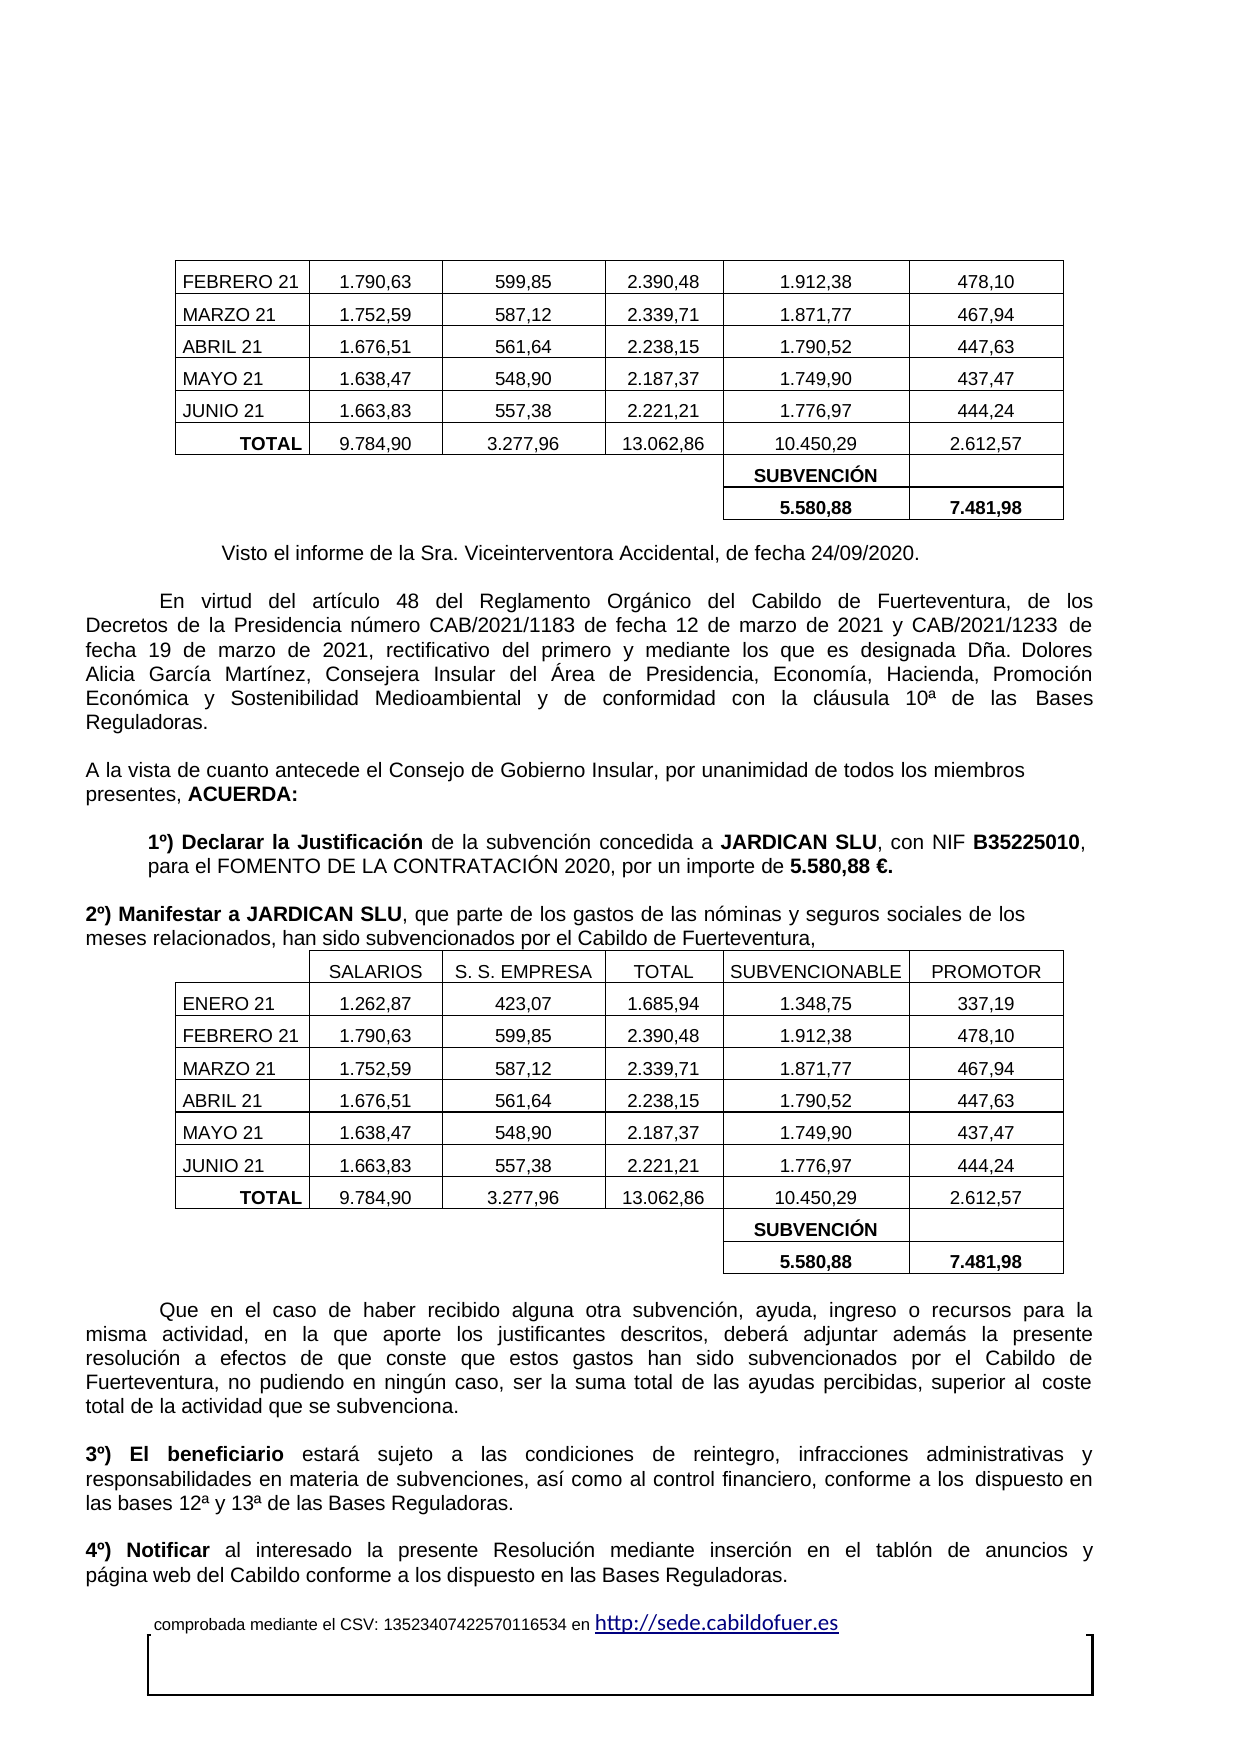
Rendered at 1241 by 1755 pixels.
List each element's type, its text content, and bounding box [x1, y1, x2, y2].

table_cell 444,24 [910, 1145, 1063, 1176]
table_cell 557,38 [443, 1145, 605, 1176]
table_header 1.912,38 [724, 261, 909, 293]
table_cell 557,38 [443, 391, 605, 422]
table_header SUBVENCIONABLE [724, 951, 909, 982]
table_cell 444,24 [910, 391, 1063, 422]
table_cell 1.871,77 [724, 1048, 909, 1079]
table_cell 13.062,86 [606, 1177, 723, 1208]
table_cell 1.752,59 [310, 294, 442, 325]
table_cell TOTAL [176, 1177, 309, 1208]
table_cell 437,47 [910, 358, 1063, 389]
table_cell [910, 455, 1063, 486]
table_cell ABRIL 21 [176, 326, 309, 357]
table_cell 13.062,86 [606, 423, 723, 454]
table_cell 2.221,21 [606, 391, 723, 422]
table_cell 2.339,71 [606, 1048, 723, 1079]
table_cell TOTAL [176, 423, 309, 454]
table_cell 1.749,90 [724, 358, 909, 389]
table_cell 467,94 [910, 1048, 1063, 1079]
table_header SALARIOS [310, 951, 442, 982]
text 2º) Manifestar a JARDICAN SLU, que parte de los gastos de las nóminas y seguros sociales de los meses relacionados, han sido subvencionados por el Cabildo de Fuerteventura, [85, 902, 1093, 950]
table_cell 3.277,96 [443, 423, 605, 454]
table_header 2.390,48 [606, 261, 723, 293]
table_header [175, 950, 309, 982]
table_cell 2.238,15 [606, 1080, 723, 1111]
table_header 1.790,63 [310, 261, 442, 293]
table_cell 1.752,59 [310, 1048, 442, 1079]
table_cell 9.784,90 [310, 423, 442, 454]
table_cell 1.776,97 [724, 391, 909, 422]
text A la vista de cuanto antecede el Consejo de Gobierno Insular, por unanimidad de todos los miembros presentes, ACUERDA: [85, 758, 1093, 806]
table_cell 447,63 [910, 1080, 1063, 1111]
table_cell 437,47 [910, 1113, 1063, 1144]
table_header PROMOTOR [910, 951, 1063, 982]
table_cell 5.580,88 [724, 488, 909, 519]
table_cell 478,10 [910, 1016, 1063, 1047]
table_cell 423,07 [443, 983, 605, 1014]
text 3º) El beneficiario estará sujeto a las condiciones de reintegro, infracciones administrativas y responsabilidades en materia de subvenciones, así como al control financiero, conforme a los dispuesto en las bases 12ª y 13ª de las Bases Reguladoras. [85, 1442, 1093, 1514]
table_cell 1.663,83 [310, 1145, 442, 1176]
table_cell ABRIL 21 [176, 1080, 309, 1111]
table_cell 1.348,75 [724, 983, 909, 1014]
table_cell 3.277,96 [443, 1177, 605, 1208]
table_cell 7.481,98 [910, 488, 1063, 519]
table_cell 1.676,51 [310, 326, 442, 357]
table_cell 337,19 [910, 983, 1063, 1014]
table_cell 7.481,98 [910, 1242, 1063, 1273]
table_cell 2.187,37 [606, 358, 723, 389]
table_cell 587,12 [443, 1048, 605, 1079]
table_cell 1.663,83 [310, 391, 442, 422]
table_cell ENERO 21 [176, 983, 309, 1014]
text 4º) Notificar al interesado la presente Resolución mediante inserción en el tablón de anuncios y página web del Cabildo conforme a los dispuesto en las Bases Reguladoras. [85, 1538, 1093, 1586]
table_cell MAYO 21 [176, 358, 309, 389]
table_cell 2.238,15 [606, 326, 723, 357]
text En virtud del artículo 48 del Reglamento Orgánico del Cabildo de Fuerteventura, de los Decretos de la Presidencia número CAB/2021/1183 de fecha 12 de marzo de 2021 y CAB/2021/1233 de fecha 19 de marzo de 2021, rectificativo del primero y mediante los que es designada Dña. Dolores Alicia García Martínez, Consejera Insular del Área de Presidencia, Economía, Hacienda, Promoción Económica y Sostenibilidad Medioambiental y de conformidad con la cláusula 10ª de las Bases Reguladoras. [85, 589, 1093, 734]
table_header FEBRERO 21 [176, 261, 309, 293]
table_cell SUBVENCIÓN [724, 455, 909, 486]
table_header S. S. EMPRESA [443, 951, 605, 982]
table_cell 1.912,38 [724, 1016, 909, 1047]
table_cell 2.221,21 [606, 1145, 723, 1176]
table_cell 1.776,97 [724, 1145, 909, 1176]
table_cell MARZO 21 [176, 1048, 309, 1079]
table_cell 1.685,94 [606, 983, 723, 1014]
table_cell 1.790,63 [310, 1016, 442, 1047]
table_cell 2.612,57 [910, 1177, 1063, 1208]
table_cell 2.612,57 [910, 423, 1063, 454]
table_cell 9.784,90 [310, 1177, 442, 1208]
table_cell [175, 1209, 723, 1273]
table_cell 447,63 [910, 326, 1063, 357]
table_cell 1.638,47 [310, 1113, 442, 1144]
table_cell 548,90 [443, 1113, 605, 1144]
table_cell JUNIO 21 [176, 1145, 309, 1176]
text 1º) Declarar la Justificación de la subvención concedida a JARDICAN SLU, con NIF B35225010, para el FOMENTO DE LA CONTRATACIÓN 2020, por un importe de 5.580,88 €. [148, 830, 1093, 878]
table_cell 2.390,48 [606, 1016, 723, 1047]
table_cell 1.749,90 [724, 1113, 909, 1144]
table_cell 1.790,52 [724, 326, 909, 357]
table_header TOTAL [606, 951, 723, 982]
table_cell 587,12 [443, 294, 605, 325]
table_cell [910, 1209, 1063, 1241]
table_cell 467,94 [910, 294, 1063, 325]
table_cell 2.339,71 [606, 294, 723, 325]
table_cell 561,64 [443, 326, 605, 357]
table_cell 548,90 [443, 358, 605, 389]
table_cell 10.450,29 [724, 423, 909, 454]
table_cell 599,85 [443, 1016, 605, 1047]
table_cell JUNIO 21 [176, 391, 309, 422]
table_cell 10.450,29 [724, 1177, 909, 1208]
table_cell [175, 455, 723, 519]
table_cell 5.580,88 [724, 1242, 909, 1273]
table_cell SUBVENCIÓN [724, 1209, 909, 1241]
table_cell FEBRERO 21 [176, 1016, 309, 1047]
table_header 478,10 [910, 261, 1063, 293]
table_cell 1.871,77 [724, 294, 909, 325]
table_cell 1.638,47 [310, 358, 442, 389]
table_cell 1.790,52 [724, 1080, 909, 1111]
table_cell MARZO 21 [176, 294, 309, 325]
table_cell 1.676,51 [310, 1080, 442, 1111]
table_cell MAYO 21 [176, 1113, 309, 1144]
text Que en el caso de haber recibido alguna otra subvención, ayuda, ingreso o recursos para la misma actividad, en la que aporte los justificantes descritos, deberá adjuntar además la presente resolución a efectos de que conste que estos gastos han sido subvencionados por el Cabildo de Fuerteventura, no pudiendo en ningún caso, ser la suma total de las ayudas percibidas, superior al coste total de la actividad que se subvenciona. [85, 1298, 1093, 1418]
table_header 599,85 [443, 261, 605, 293]
text Visto el informe de la Sra. Viceinterventora Accidental, de fecha 24/09/2020. [221, 541, 1107, 565]
table_cell 2.187,37 [606, 1113, 723, 1144]
table_cell 561,64 [443, 1080, 605, 1111]
table_cell 1.262,87 [310, 983, 442, 1014]
